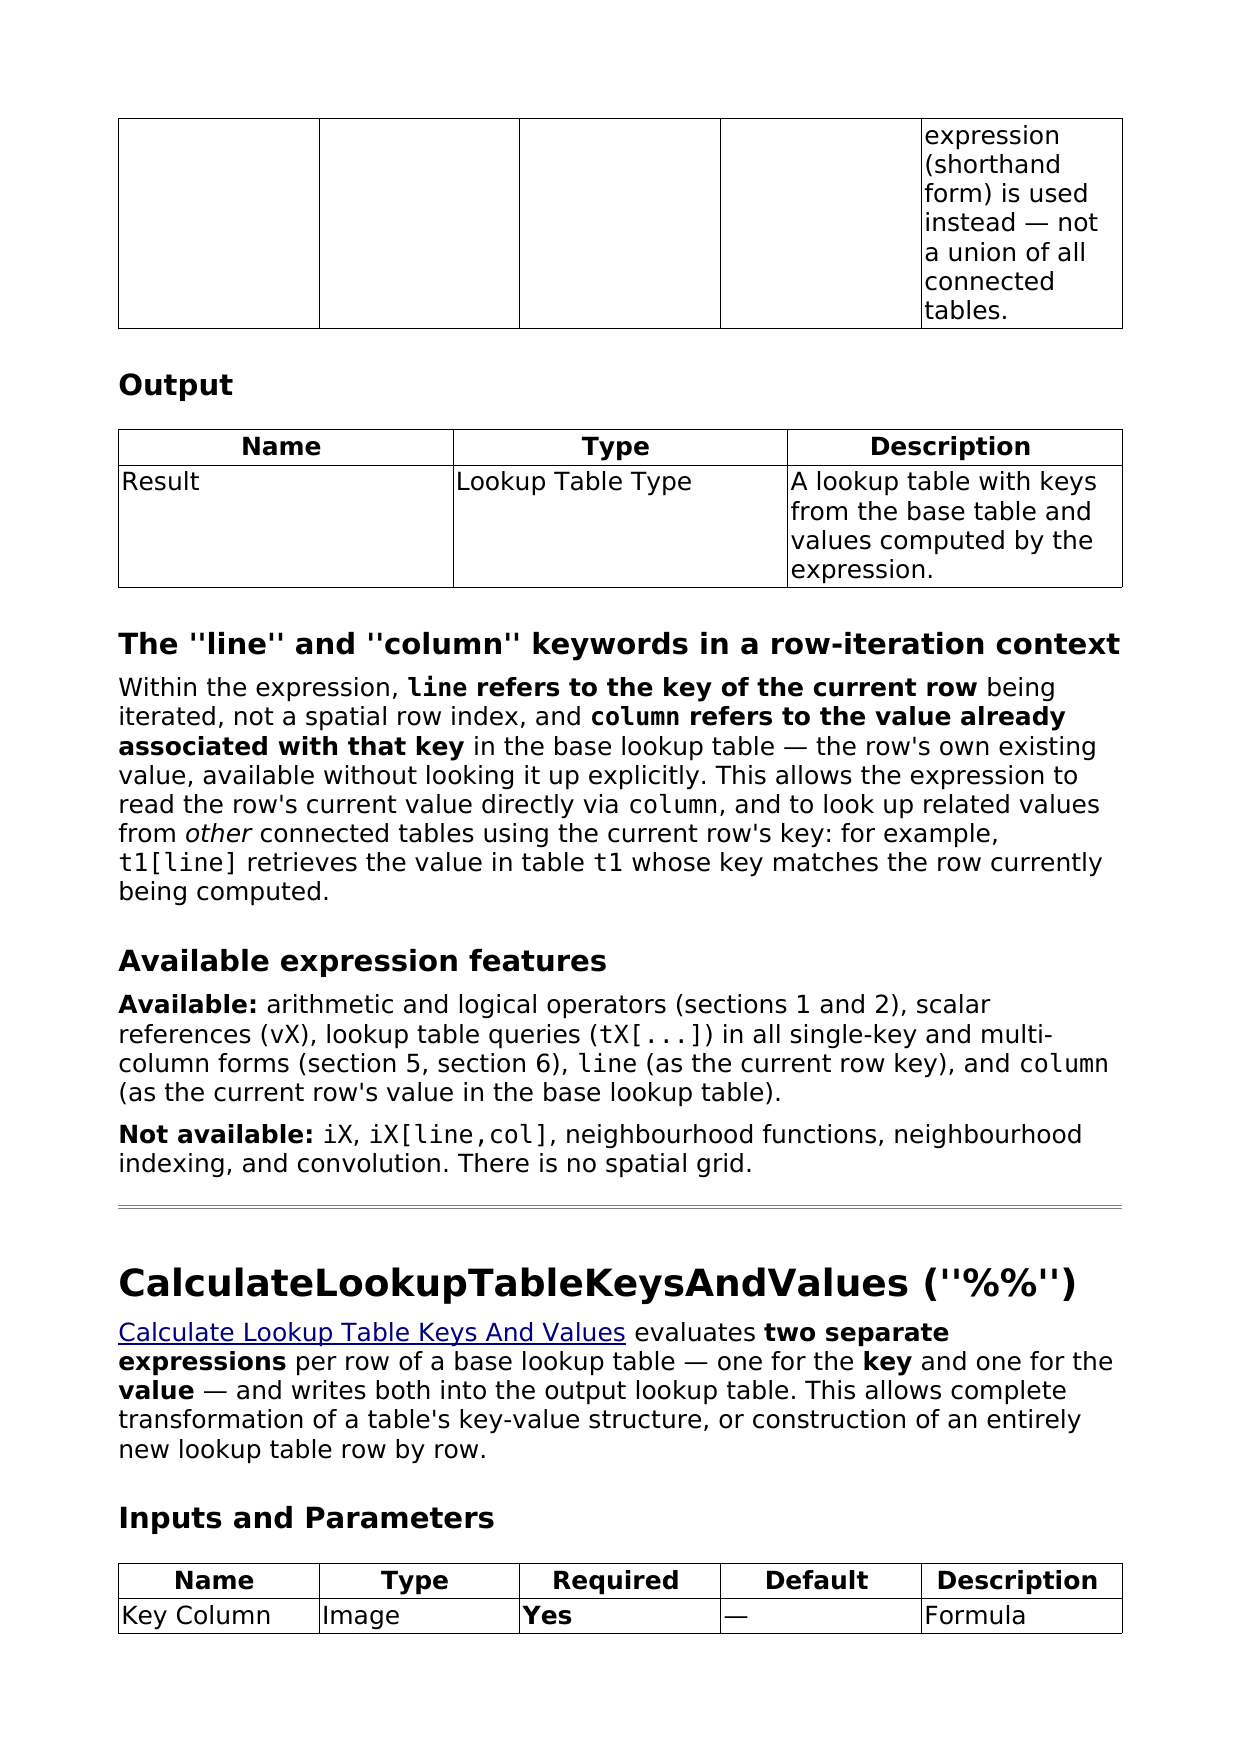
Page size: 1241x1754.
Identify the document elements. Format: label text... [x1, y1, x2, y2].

table_cell [721, 119, 921, 328]
table_header Type [320, 1564, 519, 1598]
subtitle Output [118, 368, 1122, 402]
table_header Type [454, 430, 787, 464]
table_header Default [721, 1564, 921, 1598]
text Within the expression, line refers to the key of the current row being iterated, not a spatial row index, and column refers to the value already associated with that key in the base lookup table — the row's own existing value, available without looking it up explicitly. This allows the expression to read the row's current value directly via column, and to look up related values from other connected tables using the current row's key: for example, t1[line] retrieves the value in table t1 whose key matches the row currently being computed. [118, 673, 1122, 907]
text Available: arithmetic and logical operators (sections 1 and 2), scalar references (vX), lookup table queries (tX[...]) in all single-key and multi-column forms (section 5, section 6), line (as the current row key), and column (as the current row's value in the base lookup table). [118, 991, 1122, 1107]
table_cell — [721, 1599, 921, 1633]
subtitle CalculateLookupTableKeysAndValues (''%%'') [118, 1262, 1122, 1306]
table_cell Key Column [119, 1599, 319, 1633]
table_cell Formula [922, 1599, 1122, 1633]
table_cell Lookup Table Type [454, 466, 787, 587]
table_header Name [119, 430, 453, 464]
table_header Required [520, 1564, 720, 1598]
table_cell Yes [520, 1599, 720, 1633]
table_cell [119, 119, 319, 328]
table_cell [520, 119, 720, 328]
table_cell [320, 119, 519, 328]
text Not available: iX, iX[line,col], neighbourhood functions, neighbourhood indexing, and convolution. There is no spatial grid. [118, 1120, 1122, 1178]
table_cell expression (shorthand form) is used instead — not a union of all connected tables. [922, 119, 1122, 328]
subtitle Available expression features [118, 944, 1122, 978]
table_cell Result [119, 466, 453, 587]
table_header Description [788, 430, 1122, 464]
table_header Name [119, 1564, 319, 1598]
table_header Description [922, 1564, 1122, 1598]
table_cell A lookup table with keys from the base table and values computed by the expression. [788, 466, 1122, 587]
text Calculate Lookup Table Keys And Values evaluates two separate expressions per row of a base lookup table — one for the key and one for the value — and writes both into the output lookup table. This allows complete transformation of a table's key-value structure, or construction of an entirely new lookup table row by row. [118, 1318, 1122, 1464]
subtitle Inputs and Parameters [118, 1502, 1122, 1536]
table_cell Image [320, 1599, 519, 1633]
subtitle The ''line'' and ''column'' keywords in a row-iteration context [118, 627, 1122, 661]
